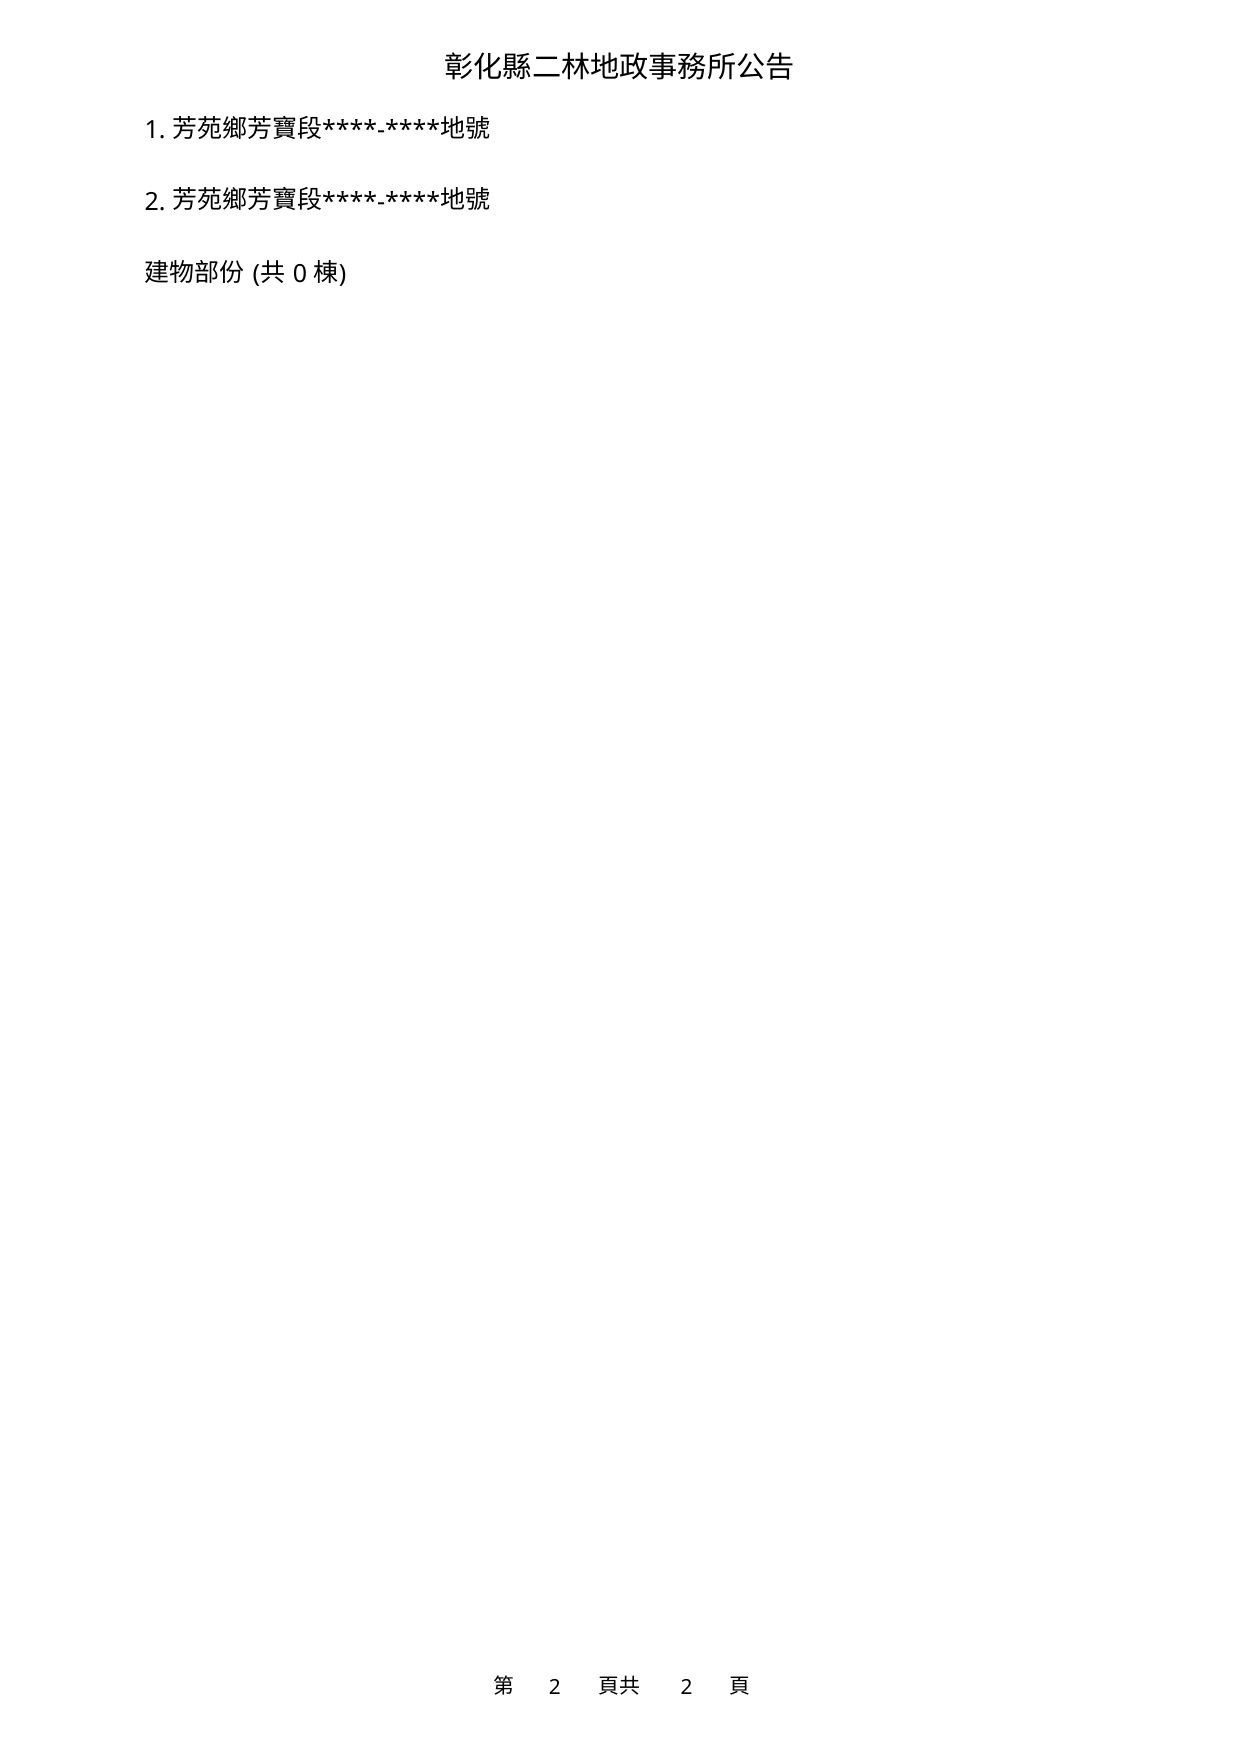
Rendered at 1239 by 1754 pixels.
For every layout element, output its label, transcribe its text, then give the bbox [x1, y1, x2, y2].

table_header [62, 0, 483, 41]
table_header [585, 0, 653, 41]
table_cell [1177, 95, 1239, 166]
table_cell [524, 310, 585, 1666]
table_header [483, 0, 523, 41]
table_header [720, 0, 760, 41]
table_cell [1177, 1666, 1239, 1707]
table_cell [0, 239, 62, 310]
table_cell 1. 芳苑鄉芳寶段****-****地號 [62, 95, 1177, 166]
table_cell [1177, 166, 1239, 238]
table_header [524, 0, 585, 41]
table_cell 頁共 [585, 1666, 653, 1707]
table_cell [653, 310, 719, 1666]
table_header [653, 0, 719, 41]
table_cell [1177, 239, 1239, 310]
table_cell [483, 310, 523, 1666]
table_cell [0, 41, 62, 94]
table_header [760, 0, 1177, 41]
table_cell [760, 310, 1177, 1666]
table_cell 2 [524, 1666, 585, 1707]
table_cell [0, 166, 62, 238]
table_cell [585, 310, 653, 1666]
table_cell 2 [653, 1666, 719, 1707]
table_cell [62, 1666, 483, 1707]
table_cell [0, 1666, 62, 1707]
table_cell 頁 [720, 1666, 760, 1707]
table_cell [1177, 310, 1239, 1666]
table_header [1177, 0, 1239, 41]
table_cell 彰化縣二林地政事務所公告 [62, 41, 1177, 94]
table_cell [62, 310, 483, 1666]
table_header [0, 0, 62, 41]
table_cell [0, 95, 62, 166]
table_cell 2. 芳苑鄉芳寶段****-****地號 [62, 166, 1177, 238]
table_cell [1177, 41, 1239, 94]
table_cell [0, 310, 62, 1666]
table_cell [720, 310, 760, 1666]
table_cell 第 [483, 1666, 523, 1707]
table_cell 建物部份 (共 0 棟) [62, 239, 1177, 310]
table_cell [760, 1666, 1177, 1707]
